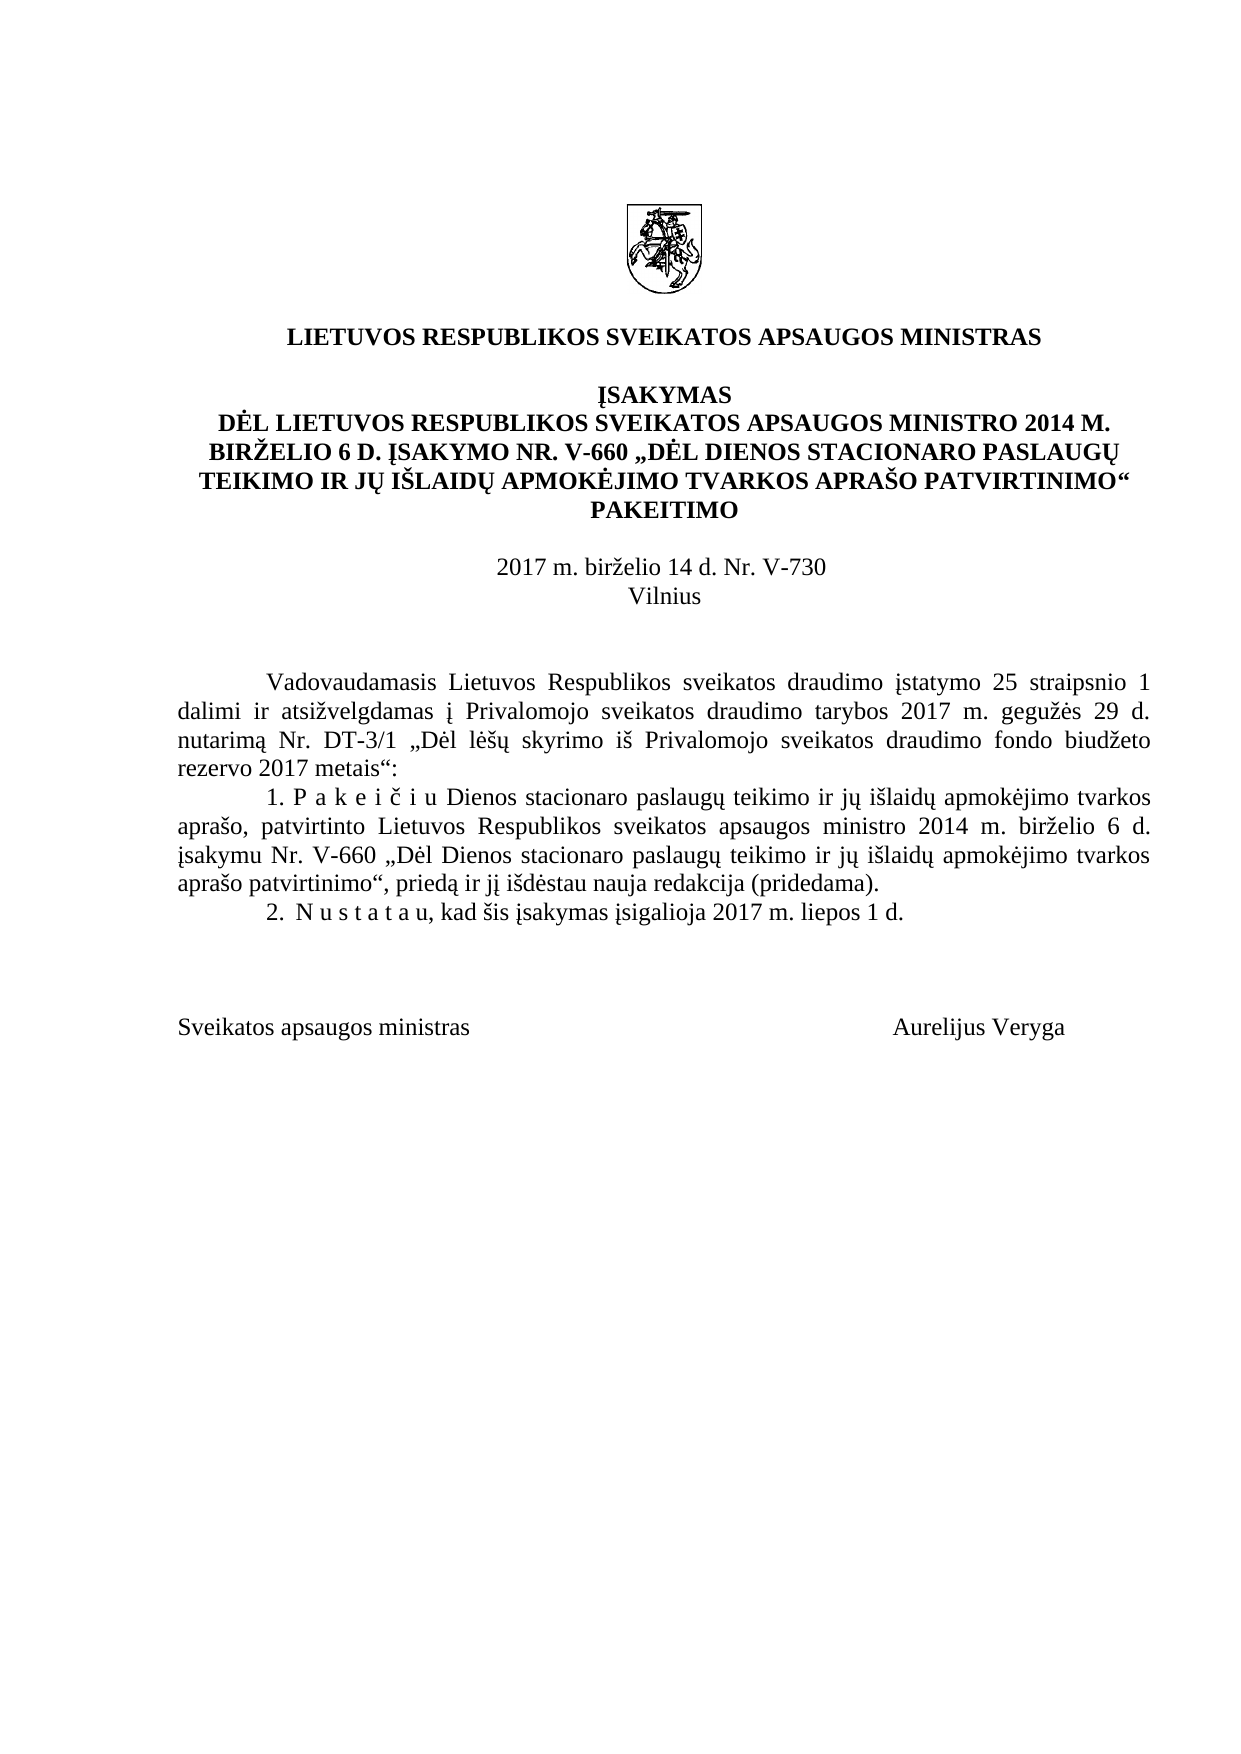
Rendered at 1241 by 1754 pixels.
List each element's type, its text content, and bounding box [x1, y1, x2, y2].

text 1. P a k e i č i u Dienos stacionaro paslaugų teikimo ir jų išlaidų apmokėjimo tvarkos aprašo, patvirtinto Lietuvos Respublikos sveikatos apsaugos ministro 2014 m. birželio 6 d. įsakymu Nr. V-660 „Dėl Dienos stacionaro paslaugų teikimo ir jų išlaidų apmokėjimo tvarkos aprašo patvirtinimo“, priedą ir jį išdėstau nauja redakcija (pridedama). [177, 782, 1152, 897]
text 2. N u s t a t a u, kad šis įsakymas įsigalioja 2017 m. liepos 1 d. [266, 897, 1152, 926]
text Vadovaudamasis Lietuvos Respublikos sveikatos draudimo įstatymo 25 straipsnio 1 dalimi ir atsižvelgdamas į Privalomojo sveikatos draudimo tarybos 2017 m. gegužės 29 d. nutarimą Nr. DT-3/1 „Dėl lėšų skyrimo iš Privalomojo sveikatos draudimo fondo biudžeto rezervo 2017 metais“: [177, 667, 1152, 782]
text Sveikatos apsaugos ministras Aurelijus Veryga [177, 1012, 1152, 1041]
text 2017 m. birželio 14 d. Nr. V-730 [177, 552, 1152, 581]
text DĖL LIETUVOS RESPUBLIKOS SVEIKATOS APSAUGOS MINISTRO 2014 M. BIRŽELIO 6 D. ĮSAKYMO NR. V-660 „DĖL DIENOS STACIONARO PASLAUGŲ TEIKIMO IR JŲ IŠLAIDŲ APMOKĖJIMO TVARKOS APRAŠO PATVIRTINIMO“ PAKEITIMO [177, 408, 1152, 523]
text LIETUVOS RESPUBLIKOS SVEIKATOS APSAUGOS MINISTRAS [177, 322, 1152, 351]
text ĮSAKYMAS [177, 380, 1152, 408]
text Vilnius [177, 581, 1152, 610]
